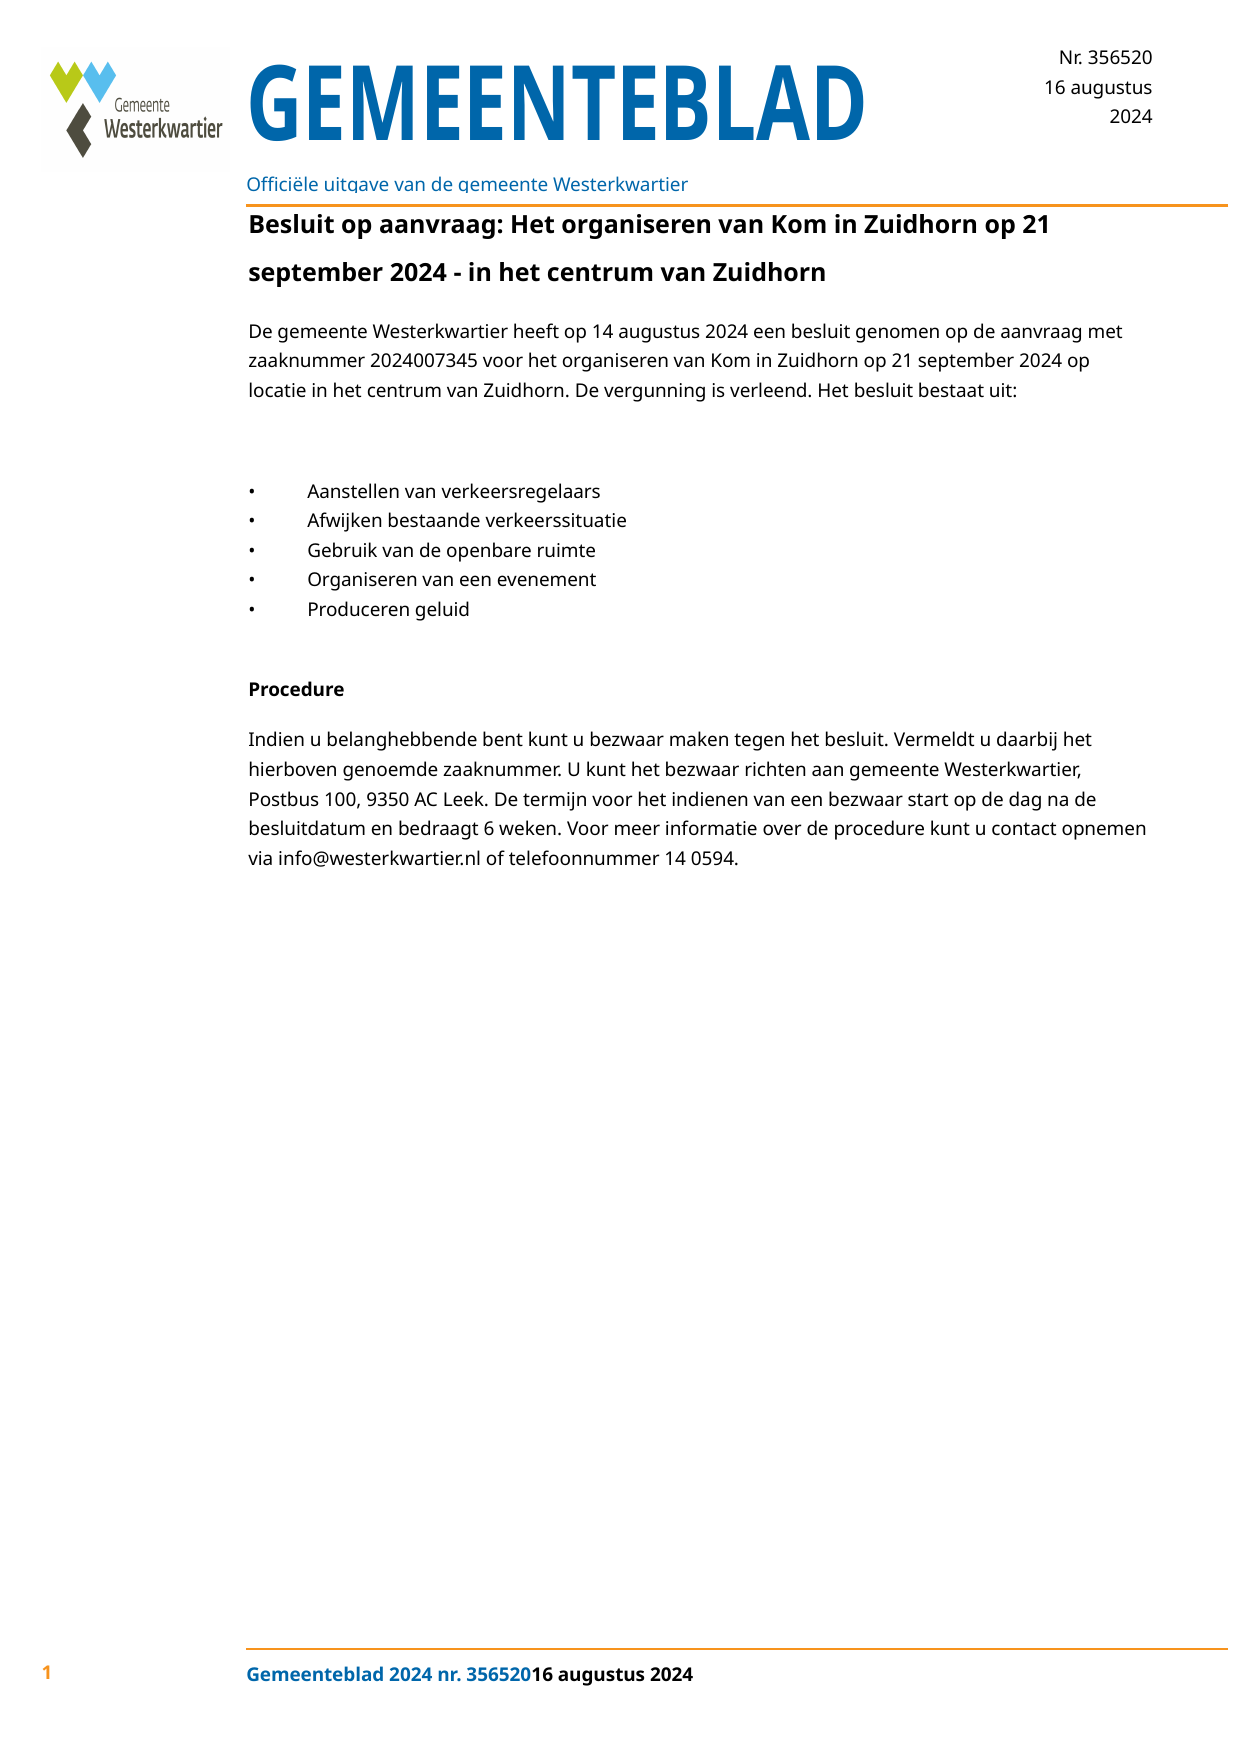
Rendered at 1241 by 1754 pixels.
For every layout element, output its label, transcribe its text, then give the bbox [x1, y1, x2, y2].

list Aanstellen van verkeersregelaars [248, 478, 1152, 504]
list Produceren geluid [248, 596, 1152, 622]
list Afwijken bestaande verkeerssituatie [248, 507, 1152, 533]
list Organiseren van een evenement [248, 567, 1152, 592]
list Gebruik van de openbare ruimte [248, 537, 1152, 563]
text Procedure [248, 676, 1152, 702]
text Indien u belanghebbende bent kunt u bezwaar maken tegen het besluit. Vermeldt u daarbij het hierboven genoemde zaaknummer. U kunt het bezwaar richten aan gemeente Westerkwartier, Postbus 100, 9350 AC Leek. De termijn voor het indienen van een bezwaar start op de dag na de besluitdatum en bedraagt 6 weken. Voor meer informatie over de procedure kunt u contact opnemen via info@westerkwartier.nl of telefoonnummer 14 0594. [248, 727, 1152, 871]
text De gemeente Westerkwartier heeft op 14 augustus 2024 een besluit genomen op de aanvraag met zaaknummer 2024007345 voor het organiseren van Kom in Zuidhorn op 21 september 2024 op locatie in het centrum van Zuidhorn. De vergunning is verleend. Het besluit bestaat uit: [248, 318, 1152, 403]
picture [41, 47, 231, 172]
text Besluit op aanvraag: Het organiseren van Kom in Zuidhorn op 21 september 2024 - in het centrum van Zuidhorn [248, 207, 1152, 288]
